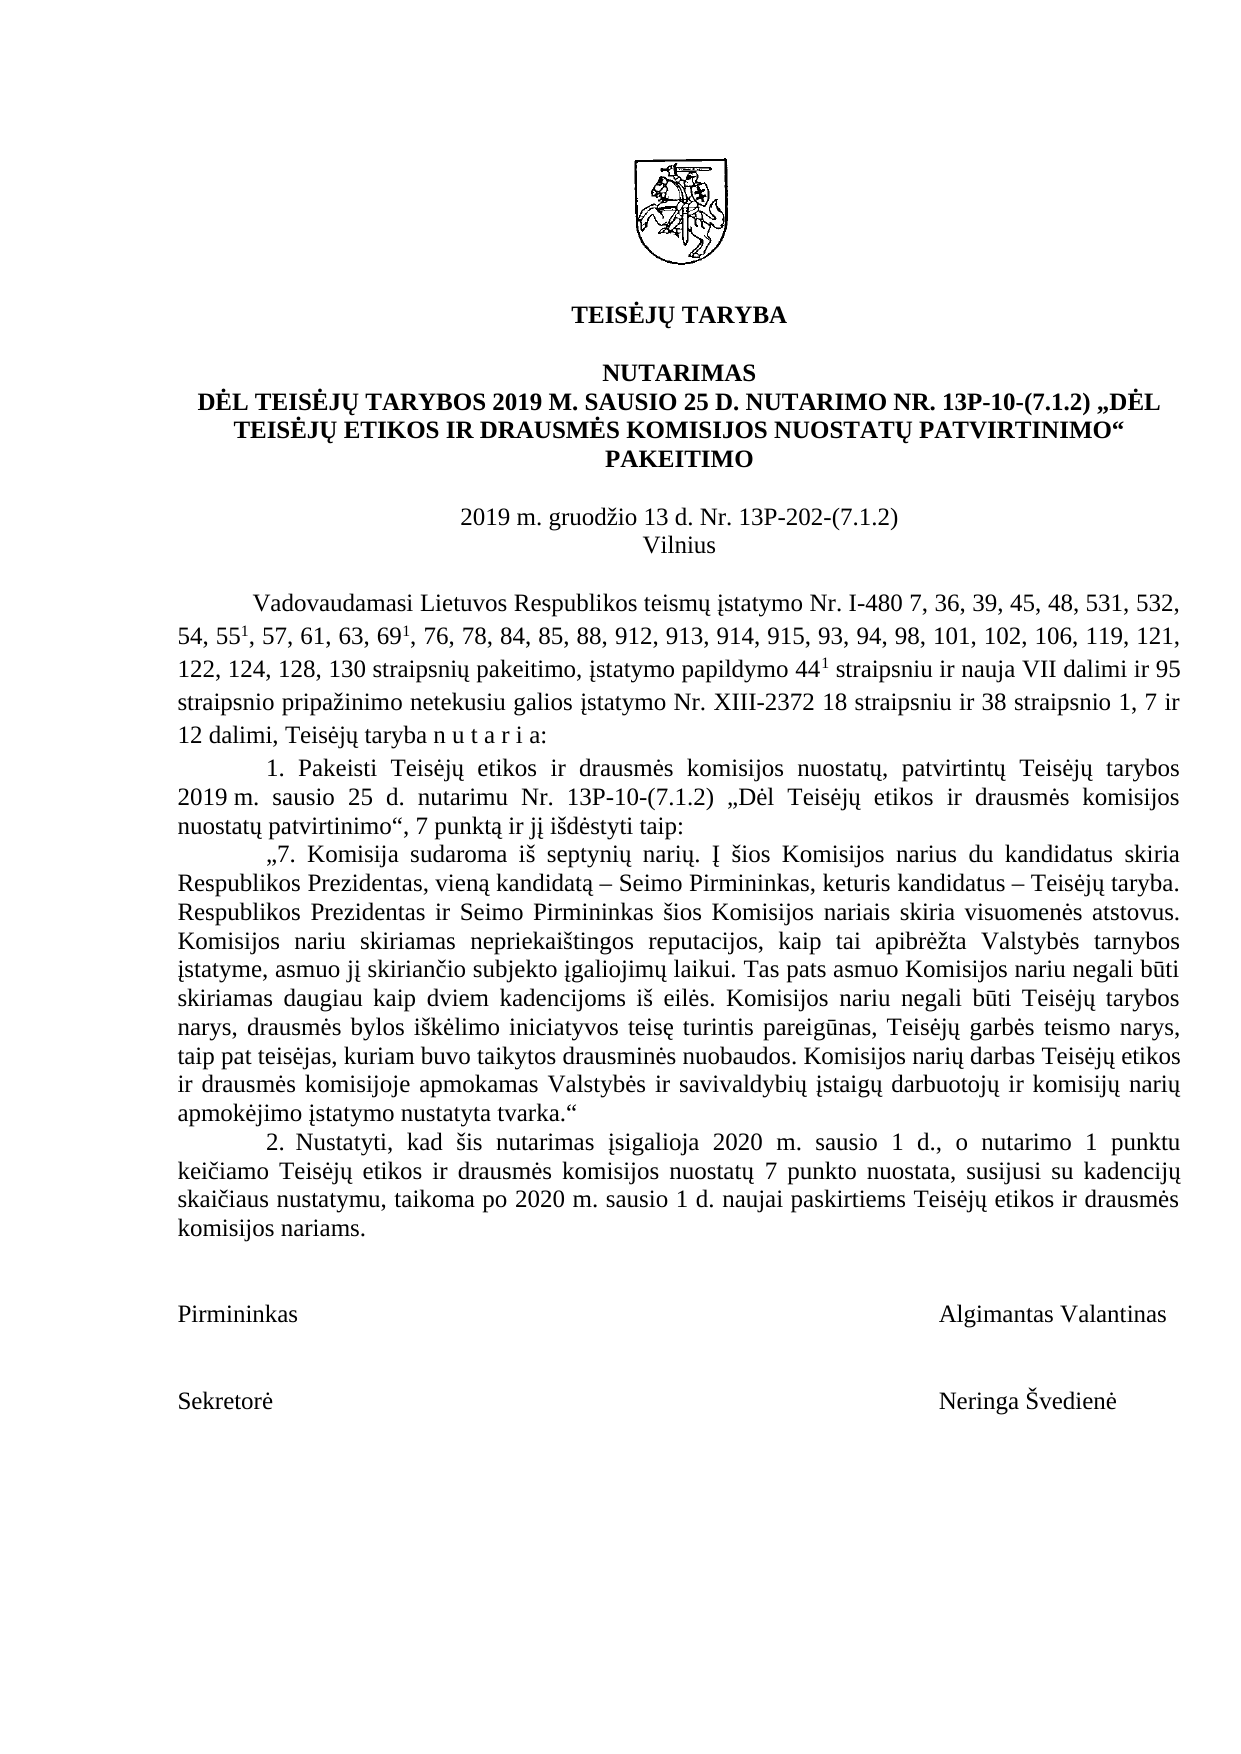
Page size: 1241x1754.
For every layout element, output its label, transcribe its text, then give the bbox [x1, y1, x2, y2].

text TEISĖJŲ TARYBA [177, 301, 1181, 329]
text NUTARIMAS [177, 358, 1181, 387]
text 2019 m. gruodžio 13 d. Nr. 13P-202-(7.1.2) [177, 502, 1181, 531]
text Pirmininkas Algimantas Valantinas [177, 1299, 1181, 1328]
text Sekretorė Neringa Švedienė [177, 1386, 1181, 1414]
text DĖL TEISĖJŲ TARYBOS 2019 M. SAUSIO 25 D. NUTARIMO NR. 13P-10-(7.1.2) „DĖL TEISĖJŲ ETIKOS IR DRAUSMĖS KOMISIJOS NUOSTATŲ PATVIRTINIMO“ PAKEITIMO [177, 387, 1181, 473]
text 2. Nustatyti, kad šis nutarimas įsigalioja 2020 m. sausio 1 d., o nutarimo 1 punktu keičiamo Teisėjų etikos ir drausmės komisijos nuostatų 7 punkto nuostata, susijusi su kadencijų skaičiaus nustatymu, taikoma po 2020 m. sausio 1 d. naujai paskirtiems Teisėjų etikos ir drausmės komisijos nariams. [177, 1127, 1181, 1242]
text Vadovaudamasi Lietuvos Respublikos teismų įstatymo Nr. I-480 7, 36, 39, 45, 48, 531, 532, 54, 551, 57, 61, 63, 691, 76, 78, 84, 85, 88, 912, 913, 914, 915, 93, 94, 98, 101, 102, 106, 119, 121, 122, 124, 128, 130 straipsnių pakeitimo, įstatymo papildymo 441 straipsniu ir nauja VII dalimi ir 95 straipsnio pripažinimo netekusiu galios įstatymo Nr. XIII-2372 18 straipsniu ir 38 straipsnio 1, 7 ir 12 dalimi, Teisėjų taryba n u t a r i a: [177, 588, 1181, 749]
text 1. Pakeisti Teisėjų etikos ir drausmės komisijos nuostatų, patvirtintų Teisėjų tarybos 2019 m. sausio 25 d. nutarimu Nr. 13P-10-(7.1.2) „Dėl Teisėjų etikos ir drausmės komisijos nuostatų patvirtinimo“, 7 punktą ir jį išdėstyti taip: [177, 753, 1181, 839]
text Vilnius [177, 531, 1181, 559]
text „7. Komisija sudaroma iš septynių narių. Į šios Komisijos narius du kandidatus skiria Respublikos Prezidentas, vieną kandidatą – Seimo Pirmininkas, keturis kandidatus – Teisėjų taryba. Respublikos Prezidentas ir Seimo Pirmininkas šios Komisijos nariais skiria visuomenės atstovus. Komisijos nariu skiriamas nepriekaištingos reputacijos, kaip tai apibrėžta Valstybės tarnybos įstatyme, asmuo jį skiriančio subjekto įgaliojimų laikui. Tas pats asmuo Komisijos nariu negali būti skiriamas daugiau kaip dviem kadencijoms iš eilės. Komisijos nariu negali būti Teisėjų tarybos narys, drausmės bylos iškėlimo iniciatyvos teisę turintis pareigūnas, Teisėjų garbės teismo narys, taip pat teisėjas, kuriam buvo taikytos drausminės nuobaudos. Komisijos narių darbas Teisėjų etikos ir drausmės komisijoje apmokamas Valstybės ir savivaldybių įstaigų darbuotojų ir komisijų narių apmokėjimo įstatymo nustatyta tvarka.“ [177, 839, 1181, 1127]
